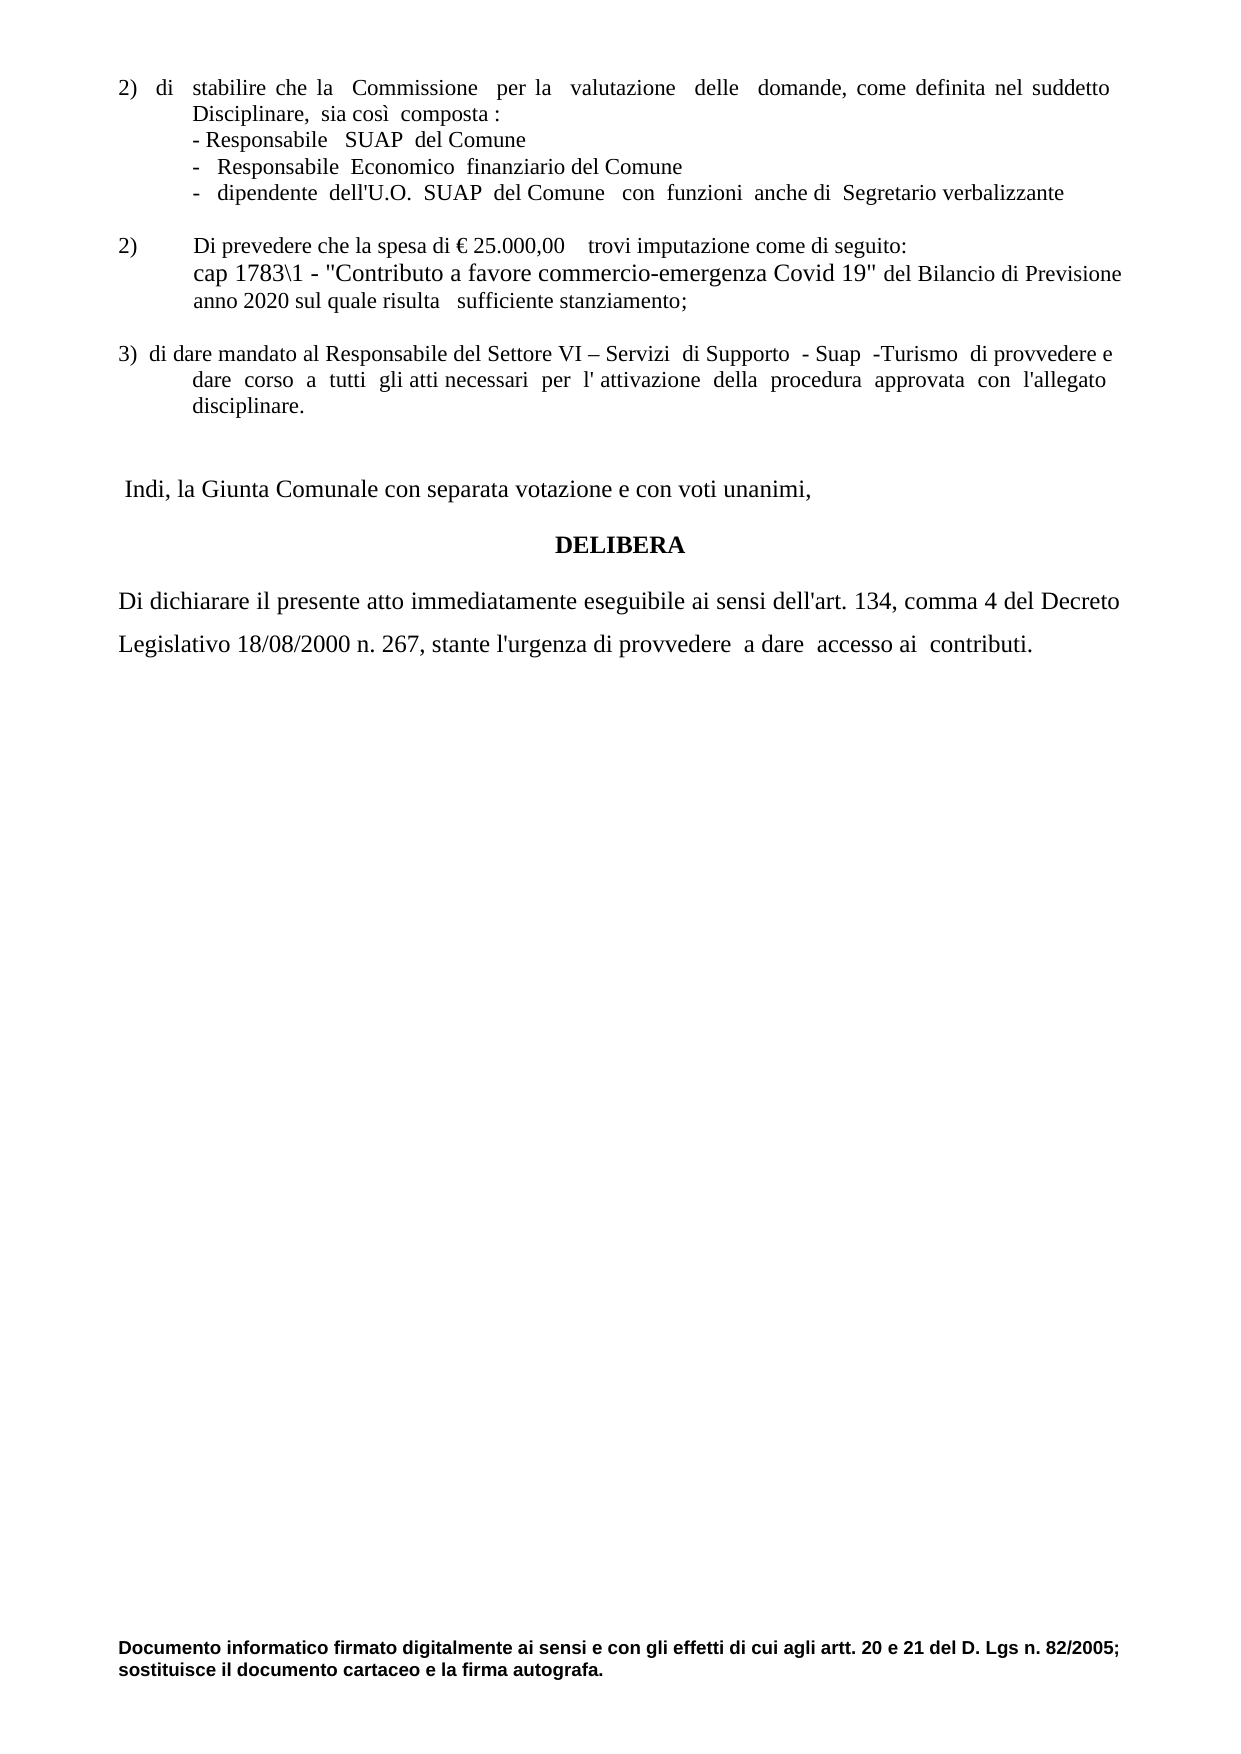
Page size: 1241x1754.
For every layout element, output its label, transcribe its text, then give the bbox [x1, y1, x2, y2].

text DELIBERA [118, 530, 1122, 559]
text Di dichiarare il presente atto immediatamente eseguibile ai sensi dell'art. 134, comma 4 del Decreto Legislativo 18/08/2000 n. 267, stante l'urgenza di provvedere a dare accesso ai contributi. [118, 586, 1122, 658]
text Indi, la Giunta Comunale con separata votazione e con voti unanimi, [118, 474, 1122, 503]
list Di prevedere che la spesa di € 25.000,00 trovi imputazione come di seguito: [118, 232, 1122, 258]
list - Responsabile SUAP del Comune [118, 127, 1122, 153]
text - Responsabile Economico finanziario del Comune [118, 153, 1122, 179]
list cap 1783\1 - "Contributo a favore commercio-emergenza Covid 19" del Bilancio di Previsione anno 2020 sul quale risulta sufficiente stanziamento; [156, 258, 1122, 313]
list 3) di dare mandato al Responsabile del Settore VI – Servizi di Supporto - Suap -Turismo di provvedere e dare corso a tutti gli atti necessari per l' attivazione della procedura approvata con l'allegato disciplinare. [118, 340, 1122, 419]
list 2) di stabilire che la Commissione per la valutazione delle domande, come definita nel suddetto Disciplinare, sia così composta : [118, 74, 1122, 127]
list - dipendente dell'U.O. SUAP del Comune con funzioni anche di Segretario verbalizzante [118, 179, 1122, 206]
